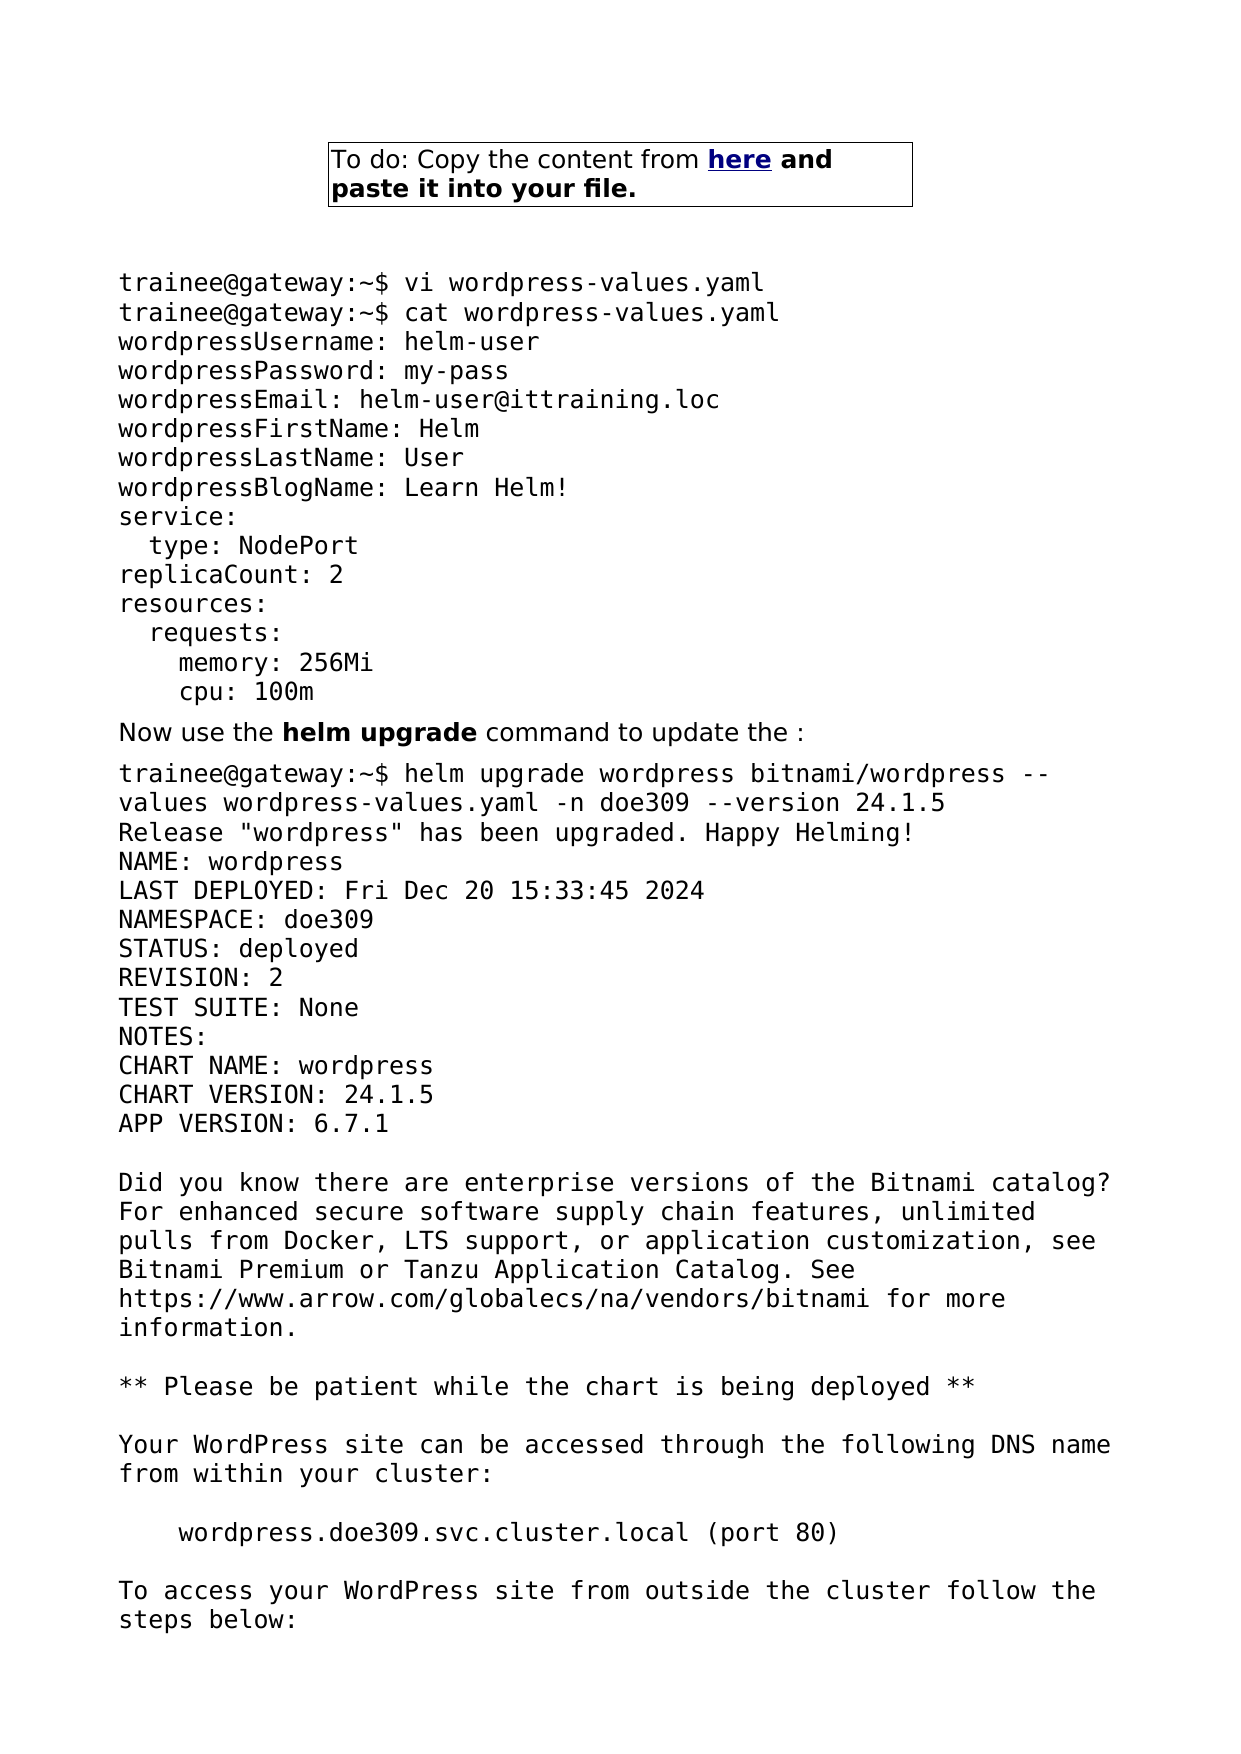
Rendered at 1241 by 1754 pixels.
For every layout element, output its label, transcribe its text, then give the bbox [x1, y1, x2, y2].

table_header To do: Copy the content from here and paste it into your file. [329, 143, 912, 206]
text trainee@gateway:~$ vi wordpress-values.yaml trainee@gateway:~$ cat wordpress-values.yaml wordpressUsername: helm-user wordpressPassword: my-pass wordpressEmail: helm-user@ittraining.loc wordpressFirstName: Helm wordpressLastName: User wordpressBlogName: Learn Helm! service: type: NodePort replicaCount: 2 resources: requests: memory: 256Mi cpu: 100m [118, 268, 1122, 706]
text trainee@gateway:~$ helm upgrade wordpress bitnami/wordpress --values wordpress-values.yaml -n doe309 --version 24.1.5 Release "wordpress" has been upgraded. Happy Helming! NAME: wordpress LAST DEPLOYED: Fri Dec 20 15:33:45 2024 NAMESPACE: doe309 STATUS: deployed REVISION: 2 TEST SUITE: None NOTES: CHART NAME: wordpress CHART VERSION: 24.1.5 APP VERSION: 6.7.1 Did you know there are enterprise versions of the Bitnami catalog? For enhanced secure software supply chain features, unlimited pulls from Docker, LTS support, or application customization, see Bitnami Premium or Tanzu Application Catalog. See https://www.arrow.com/globalecs/na/vendors/bitnami for more information. ** Please be patient while the chart is being deployed ** Your WordPress site can be accessed through the following DNS name from within your cluster: wordpress.doe309.svc.cluster.local (port 80) To access your WordPress site from outside the cluster follow the steps below: [118, 759, 1122, 1634]
text Now use the helm upgrade command to update the : [118, 718, 1122, 747]
